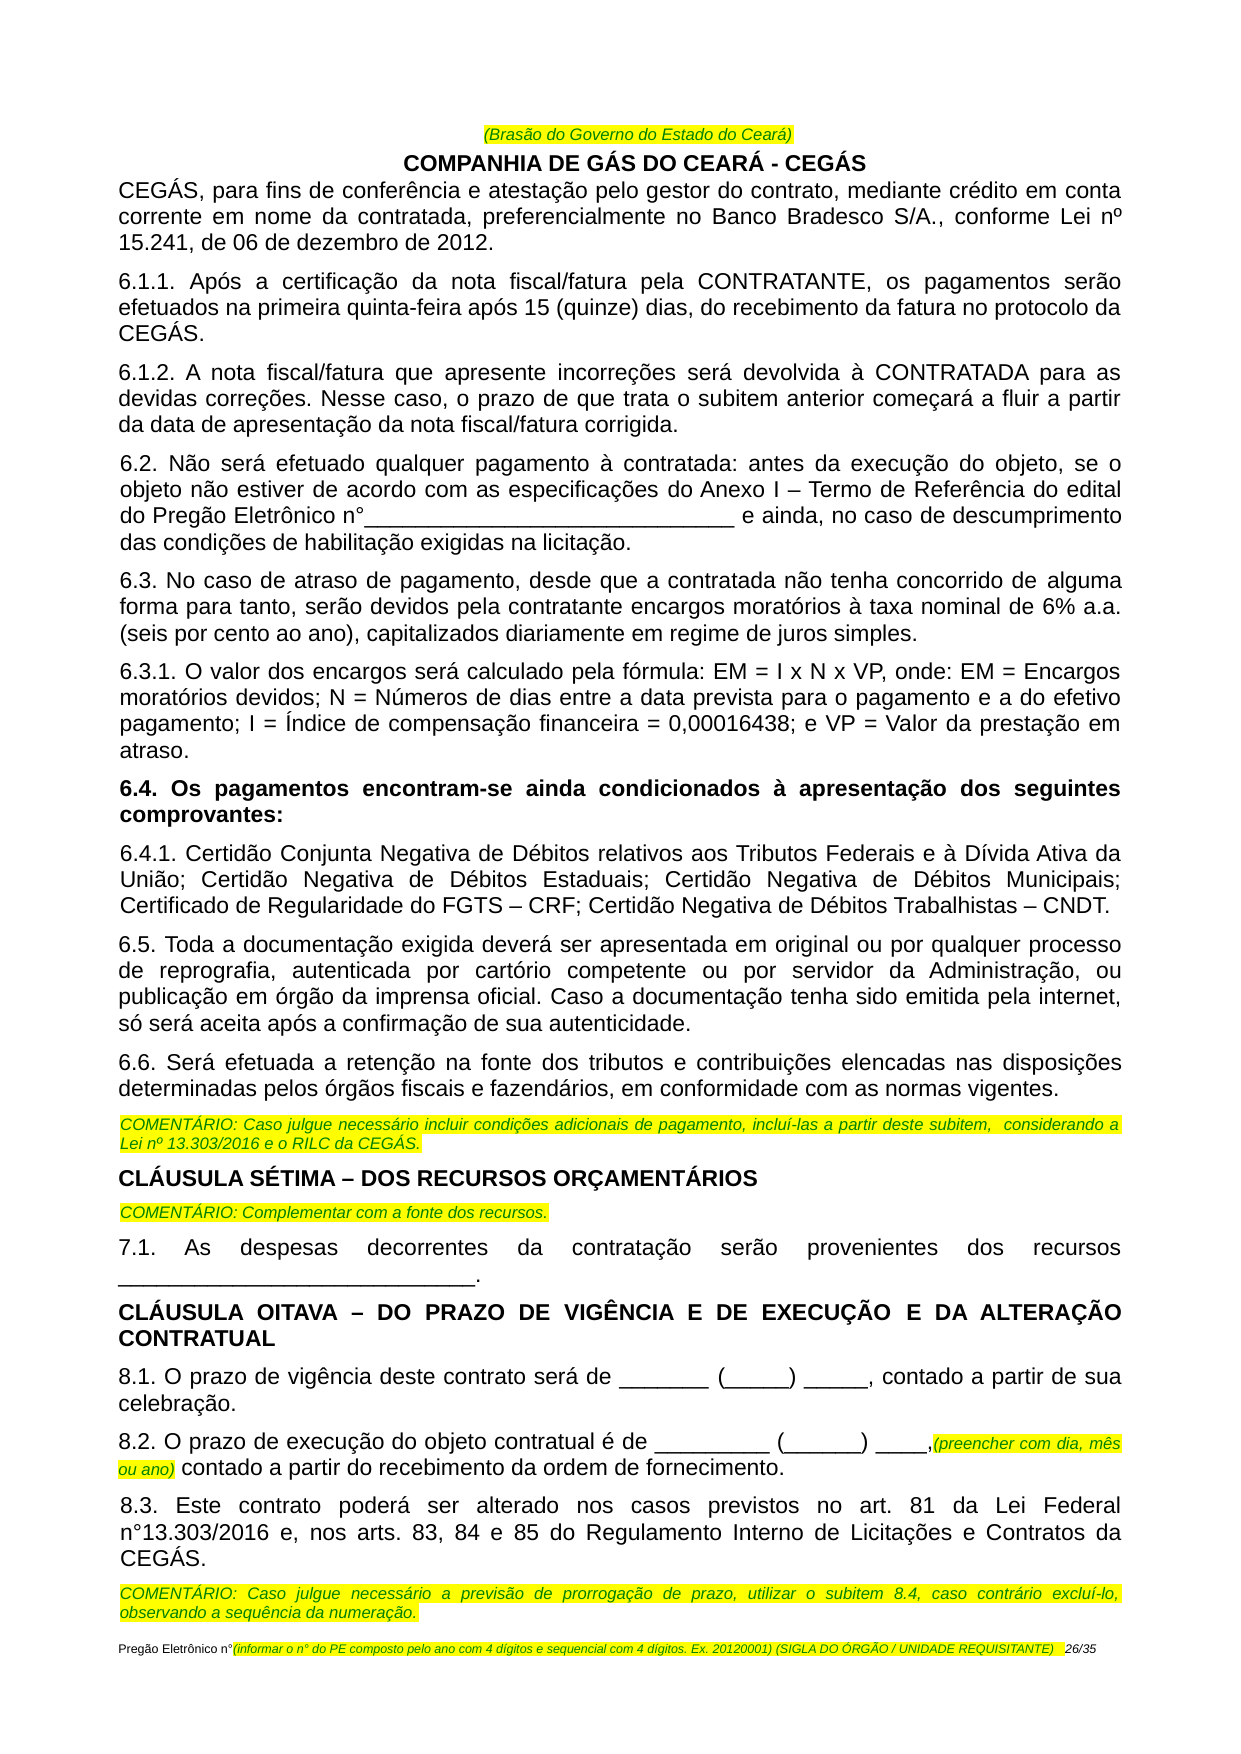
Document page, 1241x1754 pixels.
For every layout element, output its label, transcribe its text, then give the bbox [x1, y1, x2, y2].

text 6.1.2. A nota fiscal/fatura que apresente incorreções será devolvida à CONTRATADA para as devidas correções. Nesse caso, o prazo de que trata o subitem anterior começará a fluir a partir da data de apresentação da nota fiscal/fatura corrigida. [118, 358, 1122, 438]
text 6.2. Não será efetuado qualquer pagamento à contratada: antes da execução do objeto, se o objeto não estiver de acordo com as especificações do Anexo I – Termo de Referência do edital do Pregão Eletrônico n°_____________________________ e ainda, no caso de descumprimento das condições de habilitação exigidas na licitação. [119, 449, 1122, 555]
text 6.5. Toda a documentação exigida deverá ser apresentada em original ou por qualquer processo de reprografia, autenticada por cartório competente ou por servidor da Administração, ou publicação em órgão da imprensa oficial. Caso a documentação tenha sido emitida pela internet, só será aceita após a confirmação de sua autenticidade. [118, 931, 1122, 1036]
text 6.1.1. Após a certificação da nota fiscal/fatura pela CONTRATANTE, os pagamentos serão efetuados na primeira quinta-feira após 15 (quinze) dias, do recebimento da fatura no protocolo da CEGÁS. [118, 268, 1122, 347]
text CLÁUSULA SÉTIMA – DOS RECURSOS ORÇAMENTÁRIOS [118, 1165, 1122, 1191]
text COMENTÁRIO: Caso julgue necessário incluir condições adicionais de pagamento, incluí-las a partir deste subitem, considerando a Lei nº 13.303/2016 e o RILC da CEGÁS. [120, 1115, 1122, 1153]
text 6.4. Os pagamentos encontram-se ainda condicionados à apresentação dos seguintes comprovantes: [119, 775, 1122, 828]
text CEGÁS, para fins de conferência e atestação pelo gestor do contrato, mediante crédito em conta corrente em nome da contratada, preferencialmente no Banco Bradesco S/A., conforme Lei nº 15.241, de 06 de dezembro de 2012. [118, 177, 1122, 256]
text 8.3. Este contrato poderá ser alterado nos casos previstos no art. 81 da Lei Federal n°13.303/2016 e, nos arts. 83, 84 e 85 do Regulamento Interno de Licitações e Contratos da CEGÁS. [120, 1492, 1122, 1572]
text COMENTÁRIO: Complementar com a fonte dos recursos. [120, 1203, 1122, 1222]
text COMENTÁRIO: Caso julgue necessário a previsão de prorrogação de prazo, utilizar o subitem 8.4, caso contrário excluí-lo, observando a sequência da numeração. [119, 1583, 1122, 1622]
text 6.4.1. Certidão Conjunta Negativa de Débitos relativos aos Tributos Federais e à Dívida Ativa da União; Certidão Negativa de Débitos Estaduais; Certidão Negativa de Débitos Municipais; Certificado de Regularidade do FGTS – CRF; Certidão Negativa de Débitos Trabalhistas – CNDT. [119, 839, 1122, 919]
text 7.1. As despesas decorrentes da contratação serão provenientes dos recursos ____________________________. [118, 1234, 1122, 1287]
text CLÁUSULA OITAVA – DO PRAZO DE VIGÊNCIA E DE EXECUÇÃO E DA ALTERAÇÃO CONTRATUAL [118, 1299, 1122, 1351]
text 6.3. No caso de atraso de pagamento, desde que a contratada não tenha concorrido de alguma forma para tanto, serão devidos pela contratante encargos moratórios à taxa nominal de 6% a.a. (seis por cento ao ano), capitalizados diariamente em regime de juros simples. [119, 567, 1122, 646]
text 6.3.1. O valor dos encargos será calculado pela fórmula: EM = I x N x VP, onde: EM = Encargos moratórios devidos; N = Números de dias entre a data prevista para o pagamento e a do efetivo pagamento; I = Índice de compensação financeira = 0,00016438; e VP = Valor da prestação em atraso. [119, 658, 1122, 763]
text 6.6. Será efetuada a retenção na fonte dos tributos e contribuições elencadas nas disposições determinadas pelos órgãos fiscais e fazendários, em conformidade com as normas vigentes. [118, 1049, 1122, 1102]
text 8.2. O prazo de execução do objeto contratual é de _________ (______) ____,(preencher com dia, mês ou ano) contado a partir do recebimento da ordem de fornecimento. [118, 1428, 1122, 1481]
text 8.1. O prazo de vigência deste contrato será de _______ (_____) _____, contado a partir de sua celebração. [118, 1363, 1122, 1416]
